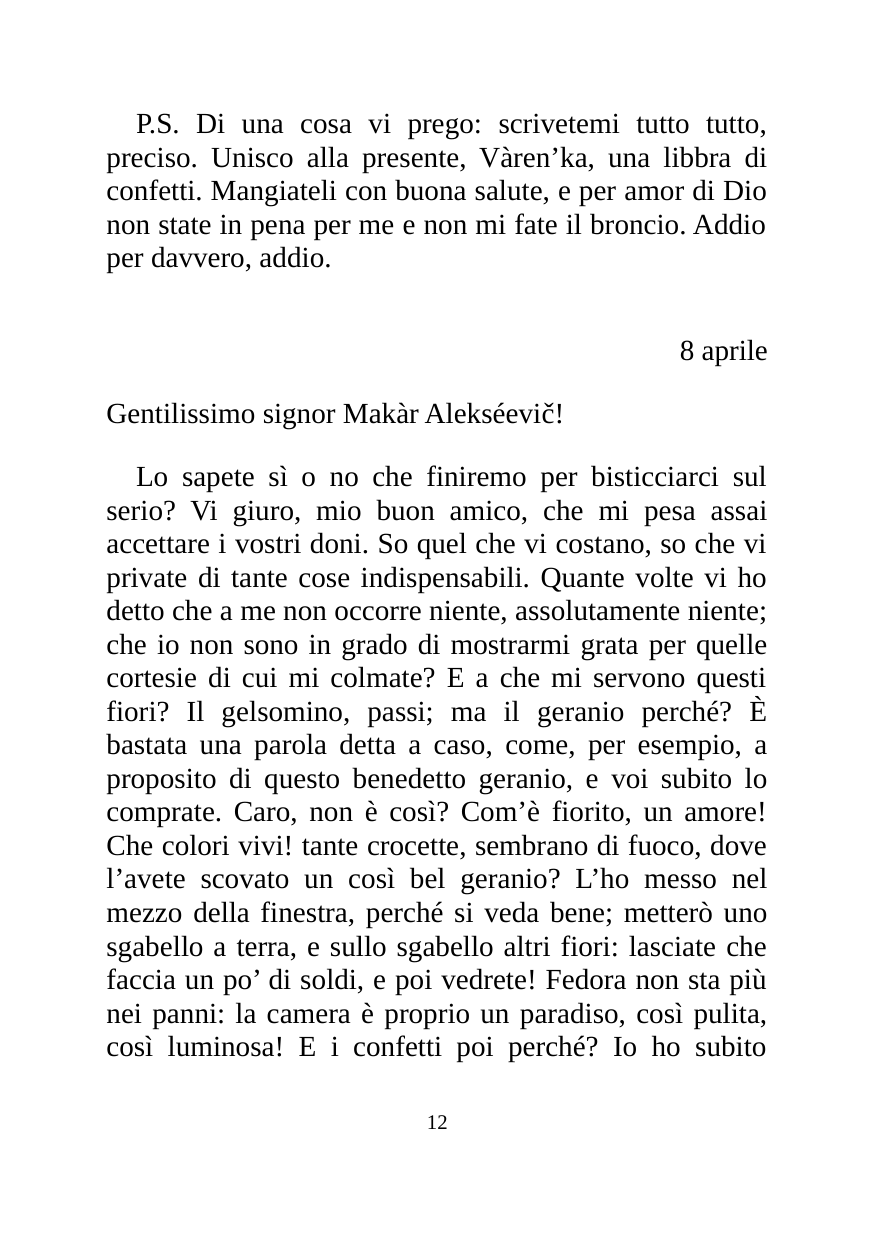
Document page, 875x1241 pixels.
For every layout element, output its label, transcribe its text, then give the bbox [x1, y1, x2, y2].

text Lo sapete sì o no che finiremo per bisticciarci sul serio? Vi giuro, mio buon amico, che mi pesa assai accettare i vostri doni. So quel che vi costano, so che vi private di tante cose indispensabili. Quante volte vi ho detto che a me non occorre niente, assolutamente niente; che io non sono in grado di mostrarmi grata per quelle cortesie di cui mi colmate? E a che mi servono questi fiori? Il gelsomino, passi; ma il geranio perché? È bastata una parola detta a caso, come, per esempio, a proposito di questo benedetto geranio, e voi subito lo comprate. Caro, non è così? Com’è fiorito, un amore! Che colori vivi! tante crocette, sembrano di fuoco, dove l’avete scovato un così bel geranio? L’ho messo nel mezzo della finestra, perché si veda bene; metterò uno sgabello a terra, e sullo sgabello altri fiori: lasciate che faccia un po’ di soldi, e poi vedrete! Fedora non sta più nei panni: la camera è proprio un paradiso, così pulita, così luminosa! E i confetti poi perché? Io ho subito [106, 459, 768, 1063]
text P.S. Di una cosa vi prego: scrivetemi tutto tutto, preciso. Unisco alla presente, Vàren’ka, una libbra di confetti. Mangiateli con buona salute, e per amor di Dio non state in pena per me e non mi fate il broncio. Addio per davvero, addio. [106, 106, 768, 274]
text 8 aprile [106, 333, 768, 367]
text Gentilissimo signor Makàr Alekséevič! [106, 396, 768, 429]
